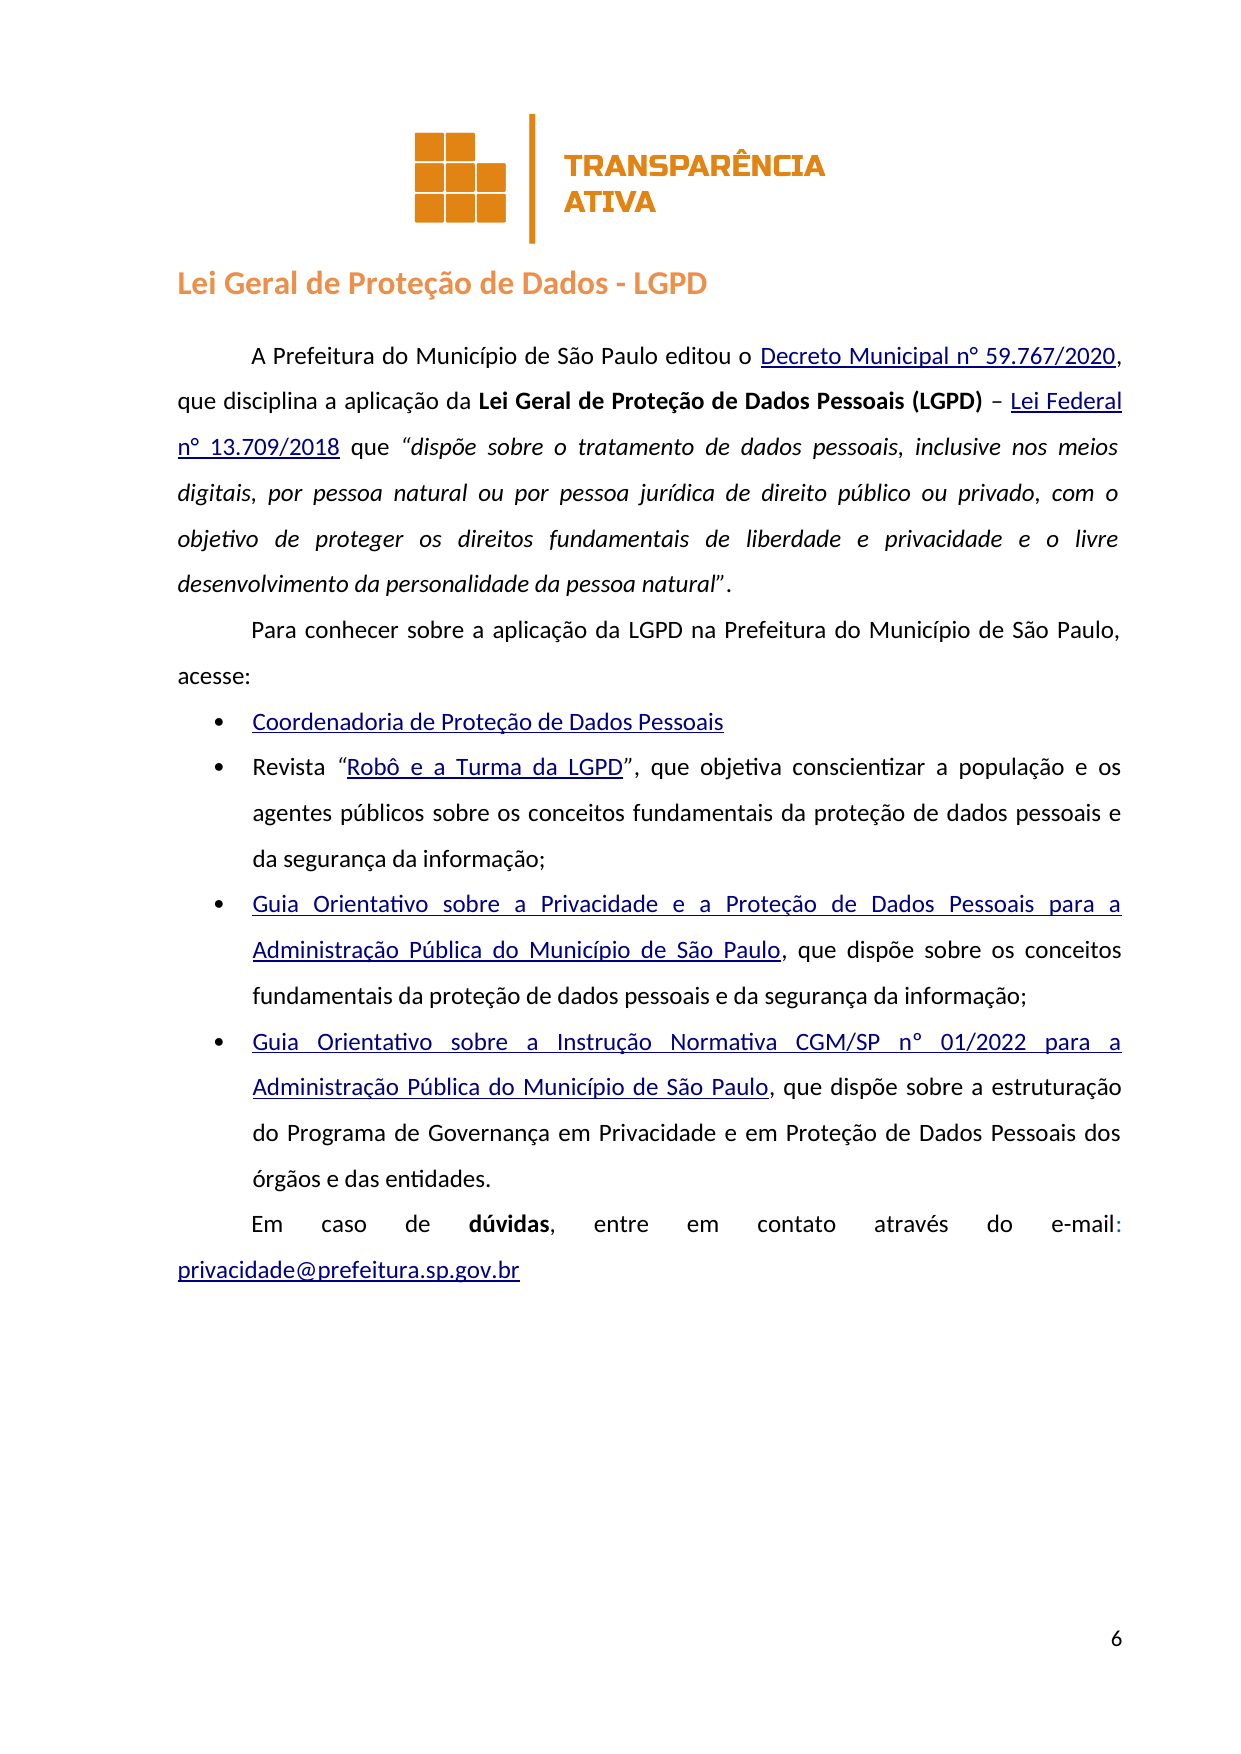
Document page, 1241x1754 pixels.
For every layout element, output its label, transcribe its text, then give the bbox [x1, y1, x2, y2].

subtitle Lei Geral de Proteção de Dados - LGPD [177, 262, 1122, 303]
list Coordenadoria de Proteção de Dados Pessoais [215, 706, 1122, 736]
text A Prefeitura do Município de São Paulo editou o Decreto Municipal n° 59.767/2020, que disciplina a aplicação da Lei Geral de Proteção de Dados Pessoais (LGPD) – Lei Federal n° 13.709/2018 que “dispõe sobre o tratamento de dados pessoais, inclusive nos meios digitais, por pessoa natural ou por pessoa jurídica de direito público ou privado, com o objetivo de proteger os direitos fundamentais de liberdade e privacidade e o livre desenvolvimento da personalidade da pessoa natural”. [177, 340, 1122, 599]
list Guia Orientativo sobre a Instrução Normativa CGM/SP nº 01/2022 para a Administração Pública do Município de São Paulo, que dispõe sobre a estruturação do Programa de Governança em Privacidade e em Proteção de Dados Pessoais dos órgãos e das entidades. [215, 1026, 1122, 1193]
list Revista “Robô e a Turma da LGPD”, que objetiva conscientizar a população e os agentes públicos sobre os conceitos fundamentais da proteção de dados pessoais e da segurança da informação; [215, 751, 1122, 873]
text Para conhecer sobre a aplicação da LGPD na Prefeitura do Município de São Paulo, acesse: [177, 614, 1122, 690]
text Em caso de dúvidas, entre em contato através do e-mail: privacidade@prefeitura.sp.gov.br [177, 1209, 1122, 1285]
list Guia Orientativo sobre a Privacidade e a Proteção de Dados Pessoais para a Administração Pública do Município de São Paulo, que dispõe sobre os conceitos fundamentais da proteção de dados pessoais e da segurança da informação; [215, 888, 1122, 1011]
